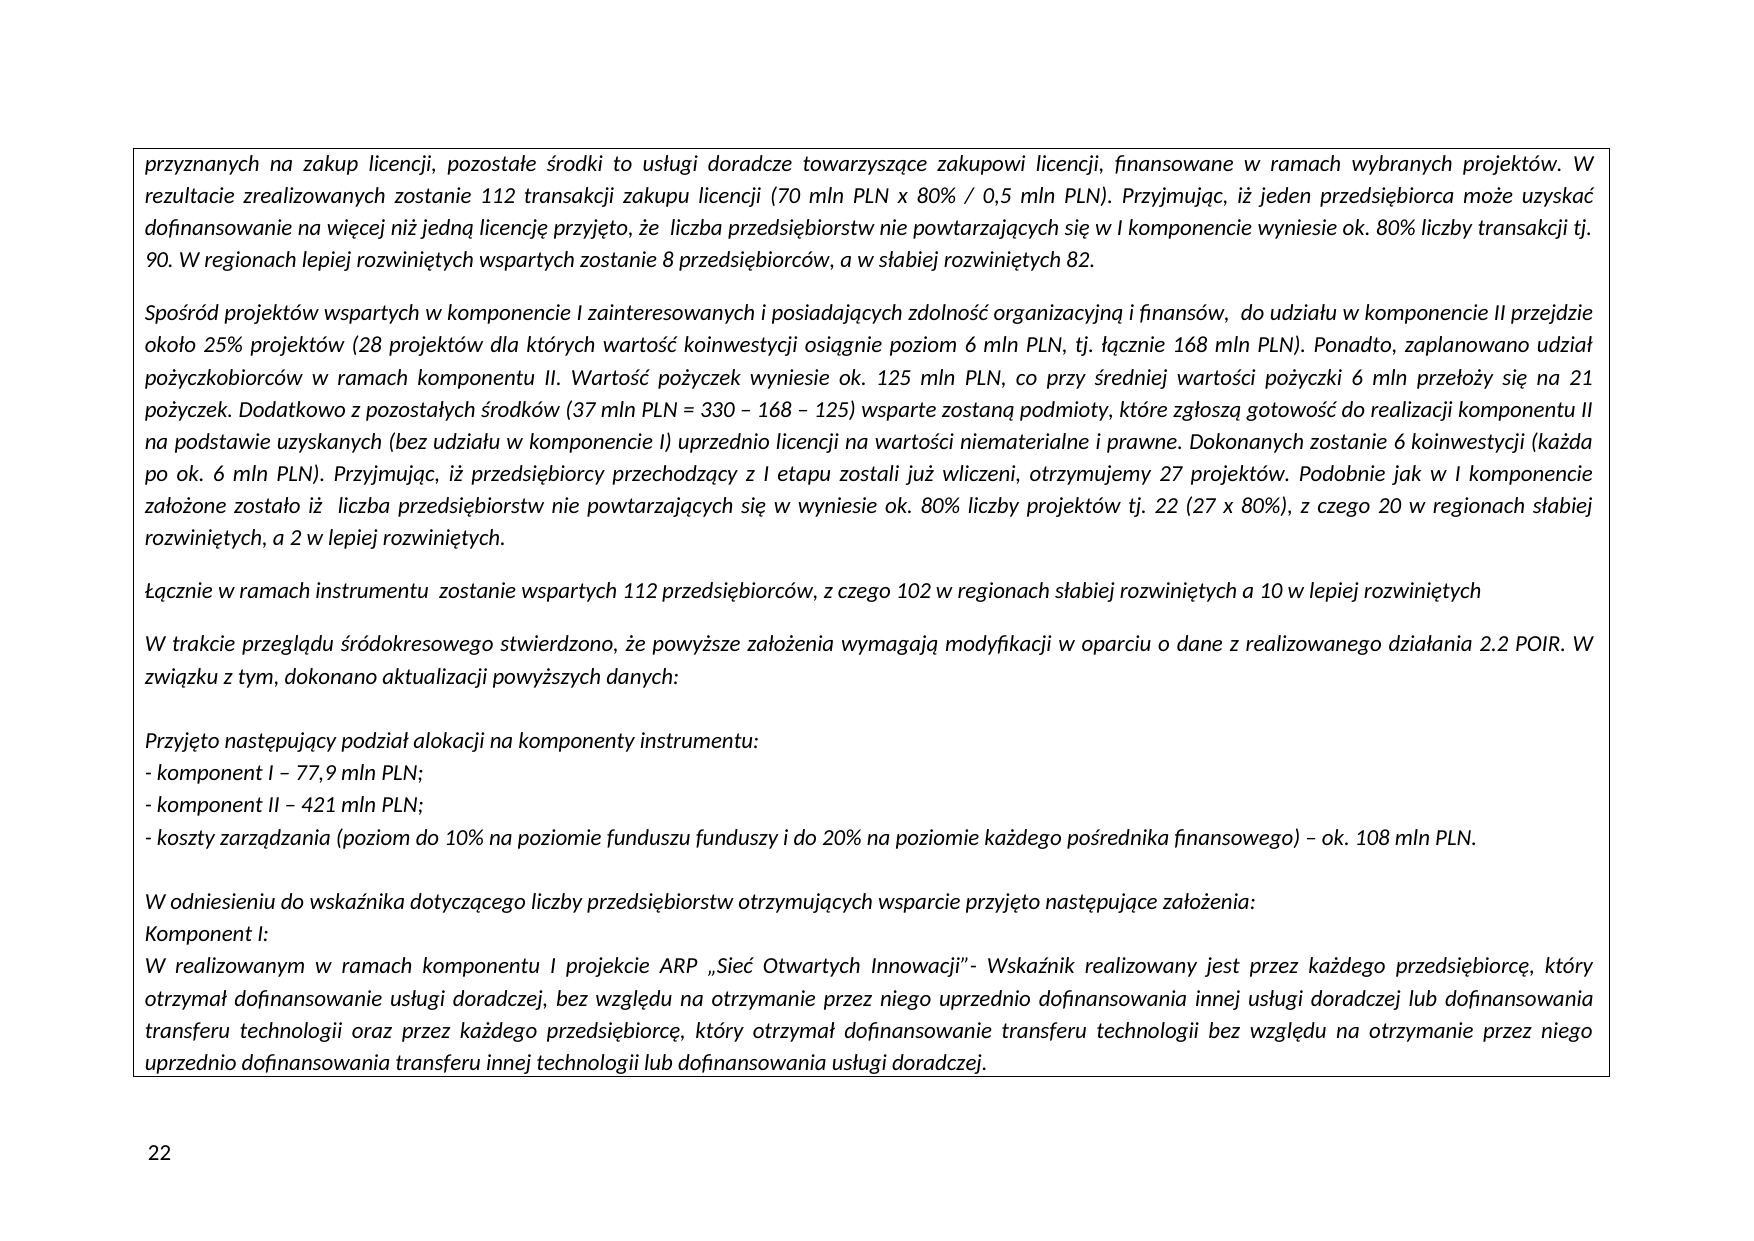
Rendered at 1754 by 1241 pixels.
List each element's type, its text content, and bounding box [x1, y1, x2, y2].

table_cell przyznanych na zakup licencji, pozostałe środki to usługi doradcze towarzyszące zakupowi licencji, finansowane w ramach wybranych projektów. W rezultacie zrealizowanych zostanie 112 transakcji zakupu licencji (70 mln PLN x 80% / 0,5 mln PLN). Przyjmując, iż jeden przedsiębiorca może uzyskać dofinansowanie na więcej niż jedną licencję przyjęto, że liczba przedsiębiorstw nie powtarzających się w I komponencie wyniesie ok. 80% liczby transakcji tj. 90. W regionach lepiej rozwiniętych wspartych zostanie 8 przedsiębiorców, a w słabiej rozwiniętych 82. Spośród projektów wspartych w komponencie I zainteresowanych i posiadających zdolność organizacyjną i finansów, do udziału w komponencie II przejdzie około 25% projektów (28 projektów dla których wartość koinwestycji osiągnie poziom 6 mln PLN, tj. łącznie 168 mln PLN). Ponadto, zaplanowano udział pożyczkobiorców w ramach komponentu II. Wartość pożyczek wyniesie ok. 125 mln PLN, co przy średniej wartości pożyczki 6 mln przełoży się na 21 pożyczek. Dodatkowo z pozostałych środków (37 mln PLN = 330 – 168 – 125) wsparte zostaną podmioty, które zgłoszą gotowość do realizacji komponentu II na podstawie uzyskanych (bez udziału w komponencie I) uprzednio licencji na wartości niematerialne i prawne. Dokonanych zostanie 6 koinwestycji (każda po ok. 6 mln PLN). Przyjmując, iż przedsiębiorcy przechodzący z I etapu zostali już wliczeni, otrzymujemy 27 projektów. Podobnie jak w I komponencie założone zostało iż liczba przedsiębiorstw nie powtarzających się w wyniesie ok. 80% liczby projektów tj. 22 (27 x 80%), z czego 20 w regionach słabiej rozwiniętych, a 2 w lepiej rozwiniętych. Łącznie w ramach instrumentu zostanie wspartych 112 przedsiębiorców, z czego 102 w regionach słabiej rozwiniętych a 10 w lepiej rozwiniętych W trakcie przeglądu śródokresowego stwierdzono, że powyższe założenia wymagają modyfikacji w oparciu o dane z realizowanego działania 2.2 POIR. W związku z tym, dokonano aktualizacji powyższych danych: Przyjęto następujący podział alokacji na komponenty instrumentu: - komponent I – 77,9 mln PLN; - komponent II – 421 mln PLN; - koszty zarządzania (poziom do 10% na poziomie funduszu funduszy i do 20% na poziomie każdego pośrednika finansowego) – ok. 108 mln PLN. W odniesieniu do wskaźnika dotyczącego liczby przedsiębiorstw otrzymujących wsparcie przyjęto następujące założenia: Komponent I: W realizowanym w ramach komponentu I projekcie ARP „Sieć Otwartych Innowacji”- Wskaźnik realizowany jest przez każdego przedsiębiorcę, który otrzymał dofinansowanie usługi doradczej, bez względu na otrzymanie przez niego uprzednio dofinansowania innej usługi doradczej lub dofinansowania transferu technologii oraz przez każdego przedsiębiorcę, który otrzymał dofinansowanie transferu technologii bez względu na otrzymanie przez niego uprzednio dofinansowania transferu innej technologii lub dofinansowania usługi doradczej. [134, 149, 1609, 1076]
